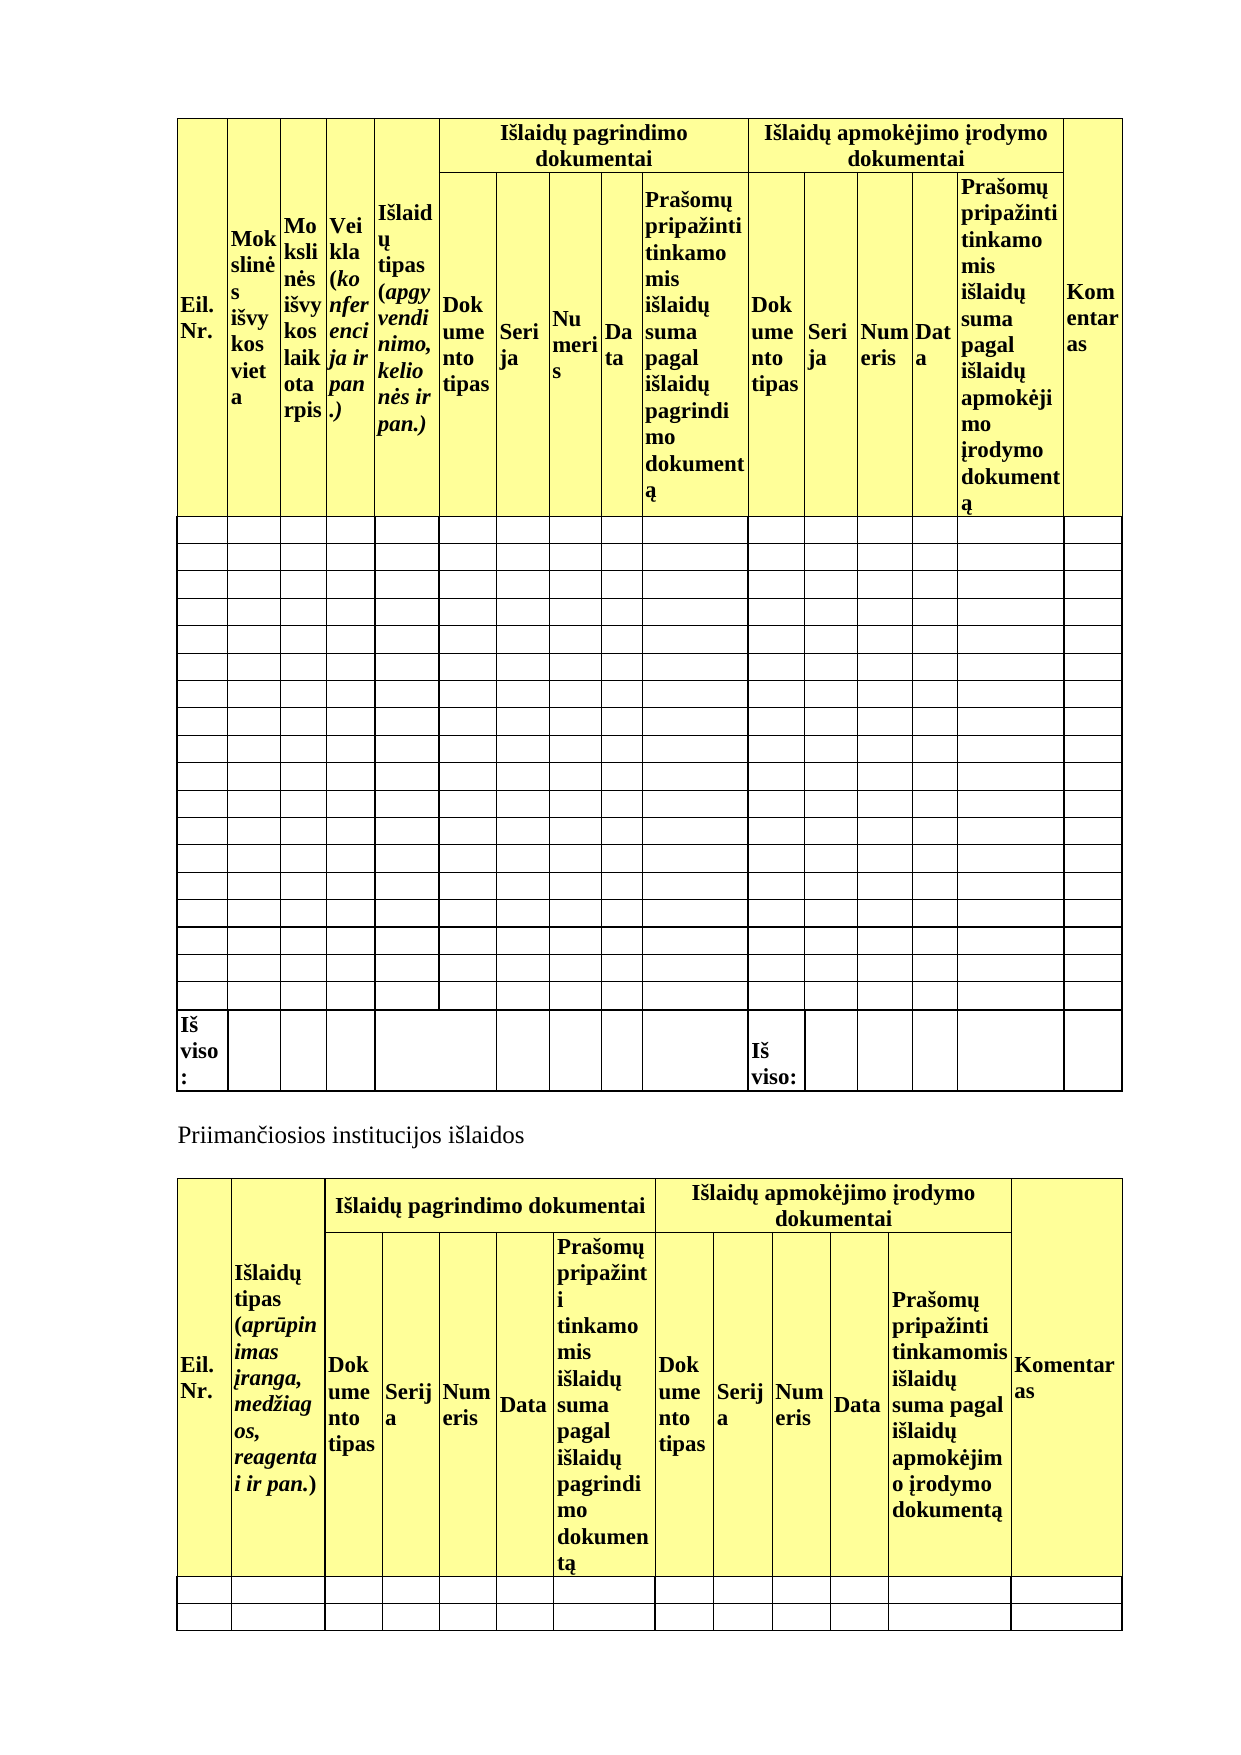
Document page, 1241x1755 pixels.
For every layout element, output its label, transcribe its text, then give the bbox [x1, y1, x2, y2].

table_cell Prašomų pripažinti tinkamomis išlaidų suma pagal išlaidų pagrindimo dokumentą [643, 173, 748, 516]
table_cell [805, 599, 857, 625]
table_cell [228, 928, 280, 954]
table_cell Serija [383, 1233, 439, 1576]
table_cell [497, 928, 549, 954]
table_cell [228, 599, 280, 625]
table_cell [602, 763, 642, 789]
table_cell [327, 763, 374, 789]
table_cell [281, 845, 326, 872]
table_cell [550, 1011, 601, 1090]
table_cell [228, 900, 280, 926]
table_cell [228, 873, 280, 899]
table_cell [1065, 845, 1121, 872]
table_cell [831, 1604, 888, 1630]
table_cell [749, 708, 804, 735]
table_cell [749, 900, 804, 926]
table_cell [913, 708, 957, 735]
table_cell [550, 736, 601, 762]
table_cell [327, 626, 374, 652]
table_cell [376, 708, 438, 735]
table_header Veikla (konferencija ir pan.) [327, 119, 374, 516]
table_cell [439, 1011, 496, 1090]
table_cell [232, 1604, 324, 1630]
table_cell [643, 873, 747, 899]
table_cell Numeris [773, 1233, 830, 1576]
table_cell [643, 928, 747, 954]
table_cell Dokumento tipas [749, 173, 804, 516]
table_cell [602, 599, 642, 625]
table_cell [178, 681, 227, 707]
table_cell [643, 736, 747, 762]
table_cell [228, 544, 280, 570]
table_cell [281, 681, 326, 707]
table_cell [858, 626, 912, 652]
table_cell [773, 1577, 830, 1603]
table_cell [440, 791, 496, 817]
table_cell [805, 517, 857, 543]
table_cell [440, 763, 496, 789]
table_cell Data [602, 173, 642, 516]
table_cell [376, 955, 438, 981]
table_cell [440, 517, 496, 543]
table_cell [858, 818, 912, 844]
table_cell [497, 791, 549, 817]
table_cell [858, 654, 912, 680]
table_cell [497, 1604, 553, 1630]
table_cell [497, 626, 549, 652]
table_cell [327, 654, 374, 680]
table_cell [281, 654, 326, 680]
table_cell [327, 928, 374, 954]
table_cell [889, 1604, 1010, 1630]
table_cell [858, 955, 912, 981]
table_cell [958, 708, 1063, 735]
table_cell [858, 736, 912, 762]
table_cell [281, 928, 326, 954]
table_header Eil. Nr. [178, 1179, 231, 1576]
table_cell [1065, 982, 1121, 1009]
table_cell [1065, 900, 1121, 926]
table_cell [1012, 1604, 1121, 1630]
table_cell [749, 626, 804, 652]
table_cell [858, 681, 912, 707]
table_cell [805, 982, 857, 1009]
table_cell [749, 544, 804, 570]
table_cell [550, 571, 601, 598]
table_cell [376, 900, 438, 926]
table_cell [550, 791, 601, 817]
table_cell [858, 791, 912, 817]
table_cell [858, 517, 912, 543]
table_cell [643, 544, 747, 570]
table_cell [228, 736, 280, 762]
table_cell [602, 544, 642, 570]
table_cell [1065, 571, 1121, 598]
table_cell [805, 791, 857, 817]
table_cell [858, 599, 912, 625]
table_cell [327, 982, 374, 1009]
table_cell [1065, 517, 1121, 543]
table_cell [550, 982, 601, 1009]
table_cell [805, 736, 857, 762]
table_cell [497, 873, 549, 899]
table_cell [550, 626, 601, 652]
table_cell [913, 599, 957, 625]
table_cell [749, 928, 804, 954]
table_cell [550, 845, 601, 872]
table_cell [327, 736, 374, 762]
table_cell [913, 517, 957, 543]
table_header Eil. Nr. [178, 119, 227, 516]
table_cell [714, 1604, 772, 1630]
table_cell [281, 571, 326, 598]
table_cell [913, 928, 957, 954]
table_cell [229, 1011, 280, 1090]
table_cell [440, 708, 496, 735]
table_cell [958, 763, 1063, 789]
table_cell [376, 1011, 439, 1090]
table_cell [281, 517, 326, 543]
table_cell [550, 708, 601, 735]
table_cell [749, 654, 804, 680]
table_cell [281, 982, 326, 1009]
table_cell [749, 681, 804, 707]
table_cell [958, 873, 1063, 899]
table_cell [1065, 736, 1121, 762]
table_cell [643, 845, 747, 872]
table_cell [602, 928, 642, 954]
table_cell [376, 599, 438, 625]
table_cell [958, 818, 1063, 844]
table_cell [958, 845, 1063, 872]
table_cell [178, 791, 227, 817]
table_cell [497, 1577, 553, 1603]
table_cell [643, 791, 747, 817]
table_cell [550, 517, 601, 543]
table_cell [643, 571, 747, 598]
table_cell [327, 955, 374, 981]
table_cell [958, 626, 1063, 652]
table_cell [228, 626, 280, 652]
table_cell [889, 1577, 1010, 1603]
table_cell [805, 845, 857, 872]
table_cell [913, 955, 957, 981]
table_cell Data [497, 1233, 553, 1576]
table_cell [805, 681, 857, 707]
table_cell [178, 955, 227, 981]
table_cell [228, 982, 280, 1009]
table_cell [602, 873, 642, 899]
table_cell [773, 1604, 830, 1630]
table_cell [805, 571, 857, 598]
table_cell [327, 873, 374, 899]
table_cell [228, 845, 280, 872]
table_cell [831, 1577, 888, 1603]
table_cell [749, 845, 804, 872]
table_cell [281, 708, 326, 735]
table_cell [497, 900, 549, 926]
table_cell Serija [805, 173, 857, 516]
table_cell [1065, 599, 1121, 625]
table_cell [913, 873, 957, 899]
table_cell [958, 900, 1063, 926]
table_cell [440, 599, 496, 625]
table_cell [178, 1604, 231, 1630]
table_cell [913, 818, 957, 844]
table_cell [178, 544, 227, 570]
table_cell [178, 763, 227, 789]
table_cell [1065, 818, 1121, 844]
table_cell [497, 818, 549, 844]
table_cell [958, 982, 1063, 1009]
table_cell [178, 654, 227, 680]
table_cell [376, 654, 438, 680]
table_cell [376, 873, 438, 899]
table_cell [913, 900, 957, 926]
table_cell [1065, 763, 1121, 789]
table_cell [383, 1577, 439, 1603]
table_cell [805, 544, 857, 570]
table_cell [228, 791, 280, 817]
table_cell [602, 571, 642, 598]
table_cell [440, 955, 496, 981]
table_cell [643, 708, 747, 735]
table_cell [550, 955, 601, 981]
table_cell [913, 544, 957, 570]
table_cell [554, 1604, 654, 1630]
table_cell [602, 982, 642, 1009]
table_cell [913, 681, 957, 707]
table_cell [326, 1604, 382, 1630]
table_cell [656, 1577, 713, 1603]
table_cell [376, 791, 438, 817]
table_cell [497, 654, 549, 680]
table_cell [228, 708, 280, 735]
table_cell [228, 654, 280, 680]
table_cell [656, 1604, 713, 1630]
table_cell [958, 681, 1063, 707]
table_cell Dokumento tipas [326, 1233, 382, 1576]
table_cell [958, 571, 1063, 598]
table_cell [958, 544, 1063, 570]
text Priimančiosios institucijos išlaidos [177, 1121, 1122, 1149]
table_cell [440, 928, 496, 954]
table_cell [602, 818, 642, 844]
table_cell Data [831, 1233, 888, 1576]
table_cell Numeris [550, 173, 601, 516]
table_cell [749, 571, 804, 598]
table_cell [440, 845, 496, 872]
table_cell [376, 818, 438, 844]
table_cell [550, 681, 601, 707]
table_cell [327, 900, 374, 926]
table_cell [550, 928, 601, 954]
table_cell [228, 517, 280, 543]
table_cell [376, 544, 438, 570]
table_cell [440, 626, 496, 652]
table_header Komentaras [1064, 119, 1122, 516]
table_cell [178, 599, 227, 625]
table_cell [440, 1604, 496, 1630]
table_cell [550, 654, 601, 680]
table_cell [281, 818, 326, 844]
table_cell [913, 736, 957, 762]
table_cell [805, 900, 857, 926]
table_cell [858, 763, 912, 789]
table_cell [178, 982, 227, 1009]
table_cell [376, 571, 438, 598]
table_cell [1065, 544, 1121, 570]
table_cell [643, 681, 747, 707]
table_cell [958, 955, 1063, 981]
table_cell [497, 708, 549, 735]
table_header Išlaidų apmokėjimo įrodymo dokumentai [656, 1179, 1011, 1232]
table_cell [497, 517, 549, 543]
table_cell [749, 982, 804, 1009]
table_cell [281, 1011, 326, 1090]
table_cell [376, 928, 438, 954]
table_cell [440, 818, 496, 844]
table_cell [643, 517, 747, 543]
table_cell [1065, 928, 1121, 954]
table_cell [805, 708, 857, 735]
table_cell [602, 791, 642, 817]
table_cell [383, 1604, 439, 1630]
table_cell [376, 626, 438, 652]
table_cell [281, 544, 326, 570]
table_cell [643, 818, 747, 844]
table_cell [1065, 708, 1121, 735]
table_cell [497, 736, 549, 762]
table_cell [913, 1011, 957, 1090]
table_cell [805, 763, 857, 789]
table_cell [376, 845, 438, 872]
table_cell [550, 599, 601, 625]
table_cell [376, 517, 438, 543]
table_cell [376, 736, 438, 762]
table_header Mokslinės išvykos laikotarpis [281, 119, 326, 516]
table_cell [602, 845, 642, 872]
table_cell [550, 900, 601, 926]
table_cell [327, 544, 374, 570]
table_cell [281, 873, 326, 899]
table_cell [958, 517, 1063, 543]
table_cell [858, 1011, 912, 1090]
table_cell [602, 708, 642, 735]
table_cell [440, 873, 496, 899]
table_cell Serija [714, 1233, 772, 1576]
table_header Mokslinės išvykos vieta [228, 119, 280, 516]
table_cell [749, 791, 804, 817]
table_cell [805, 873, 857, 899]
table_cell [1065, 681, 1121, 707]
table_cell [440, 900, 496, 926]
table_cell [858, 571, 912, 598]
table_header Išlaidų tipas (aprūpinimas įranga, medžiagos, reagentai ir pan.) [232, 1179, 324, 1576]
table_cell [749, 763, 804, 789]
table_cell [178, 708, 227, 735]
table_cell [327, 1011, 374, 1090]
table_cell [178, 928, 227, 954]
table_cell [913, 571, 957, 598]
table_cell [858, 928, 912, 954]
table_cell [858, 873, 912, 899]
table_cell [602, 955, 642, 981]
table_cell [602, 900, 642, 926]
table_cell [1065, 955, 1121, 981]
table_cell [327, 708, 374, 735]
table_cell [749, 599, 804, 625]
table_cell [913, 626, 957, 652]
table_cell [913, 791, 957, 817]
table_cell [228, 681, 280, 707]
table_cell [327, 599, 374, 625]
table_cell [228, 955, 280, 981]
table_cell [281, 763, 326, 789]
table_cell Dokumento tipas [656, 1233, 713, 1576]
table_cell [749, 955, 804, 981]
table_cell [643, 900, 747, 926]
table_cell [805, 928, 857, 954]
table_cell [858, 900, 912, 926]
table_cell [958, 1011, 1063, 1090]
table_cell [1012, 1577, 1121, 1603]
table_cell [178, 818, 227, 844]
table_cell [497, 571, 549, 598]
table_cell [749, 818, 804, 844]
table_cell [958, 599, 1063, 625]
table_cell [497, 763, 549, 789]
table_cell [376, 681, 438, 707]
table_cell [281, 791, 326, 817]
table_cell [858, 708, 912, 735]
table_cell [497, 955, 549, 981]
table_cell [806, 1011, 857, 1090]
table_cell [1065, 654, 1121, 680]
table_cell [228, 818, 280, 844]
table_cell [440, 982, 496, 1009]
table_cell [281, 599, 326, 625]
table_cell Prašomų pripažinti tinkamomis išlaidų suma pagal išlaidų pagrindimo dokumentą [554, 1233, 655, 1576]
table_cell [550, 544, 601, 570]
table_cell [497, 1011, 549, 1090]
table_cell [376, 763, 438, 789]
table_cell [281, 626, 326, 652]
table_cell [376, 982, 438, 1009]
table_cell [178, 900, 227, 926]
table_cell [327, 845, 374, 872]
table_cell [281, 900, 326, 926]
table_cell Iš viso: [178, 1011, 227, 1090]
table_cell [958, 928, 1063, 954]
table_cell [643, 982, 747, 1009]
table_cell Prašomų pripažinti tinkamomis išlaidų suma pagal išlaidų apmokėjimo įrodymo dokumentą [889, 1233, 1011, 1576]
table_cell [440, 654, 496, 680]
table_header Išlaidų pagrindimo dokumentai [440, 119, 748, 172]
table_cell [497, 599, 549, 625]
table_cell [643, 654, 747, 680]
table_cell [550, 763, 601, 789]
table_cell [858, 982, 912, 1009]
table_cell [178, 873, 227, 899]
table_cell [958, 791, 1063, 817]
table_cell [602, 517, 642, 543]
table_cell [643, 626, 747, 652]
table_cell [326, 1577, 382, 1603]
table_cell [178, 1577, 231, 1603]
table_cell [805, 955, 857, 981]
table_cell [1065, 626, 1121, 652]
table_cell [913, 845, 957, 872]
table_cell [749, 517, 804, 543]
table_cell [643, 763, 747, 789]
table_cell [327, 791, 374, 817]
table_cell [602, 736, 642, 762]
table_cell [643, 1011, 747, 1090]
table_header Komentaras [1012, 1179, 1122, 1576]
table_cell [602, 626, 642, 652]
table_header Išlaidų tipas (apgyvendinimo, kelionės ir pan.) [375, 119, 439, 516]
table_header Išlaidų pagrindimo dokumentai [326, 1179, 655, 1232]
table_cell [497, 982, 549, 1009]
table_cell [281, 955, 326, 981]
table_cell [228, 763, 280, 789]
table_cell [805, 654, 857, 680]
table_cell [327, 681, 374, 707]
table_cell [327, 818, 374, 844]
table_cell [1065, 873, 1121, 899]
table_cell [602, 1011, 642, 1090]
table_cell [858, 845, 912, 872]
table_cell [805, 626, 857, 652]
table_cell [497, 544, 549, 570]
table_cell [1065, 1011, 1121, 1090]
table_cell [913, 982, 957, 1009]
table_cell [602, 654, 642, 680]
table_cell [643, 955, 747, 981]
table_cell Iš viso: [749, 1011, 804, 1090]
table_cell [749, 873, 804, 899]
table_cell Numeris [858, 173, 912, 516]
table_cell Prašomų pripažinti tinkamomis išlaidų suma pagal išlaidų apmokėjimo įrodymo dokumentą [958, 173, 1063, 516]
table_cell [497, 681, 549, 707]
table_cell [440, 544, 496, 570]
table_header Išlaidų apmokėjimo įrodymo dokumentai [749, 119, 1063, 172]
table_cell [440, 736, 496, 762]
table_cell Numeris [440, 1233, 496, 1576]
table_cell [602, 681, 642, 707]
table_cell [958, 736, 1063, 762]
table_cell Serija [497, 173, 549, 516]
table_cell [440, 571, 496, 598]
table_cell [913, 654, 957, 680]
table_cell [913, 763, 957, 789]
table_cell [178, 517, 227, 543]
table_cell [858, 544, 912, 570]
table_cell [440, 1577, 496, 1603]
table_cell [1065, 791, 1121, 817]
table_cell [958, 654, 1063, 680]
table_cell Data [913, 173, 957, 516]
table_cell [643, 599, 747, 625]
table_cell [232, 1577, 324, 1603]
table_cell Dokumento tipas [440, 173, 496, 516]
table_cell [281, 736, 326, 762]
table_cell [714, 1577, 772, 1603]
table_cell [178, 736, 227, 762]
table_cell [228, 571, 280, 598]
table_cell [327, 571, 374, 598]
table_cell [178, 571, 227, 598]
table_cell [749, 736, 804, 762]
table_cell [178, 626, 227, 652]
table_cell [327, 517, 374, 543]
table_cell [554, 1577, 654, 1603]
table_cell [440, 681, 496, 707]
table_cell [550, 818, 601, 844]
table_cell [178, 845, 227, 872]
table_cell [497, 845, 549, 872]
table_cell [805, 818, 857, 844]
table_cell [550, 873, 601, 899]
